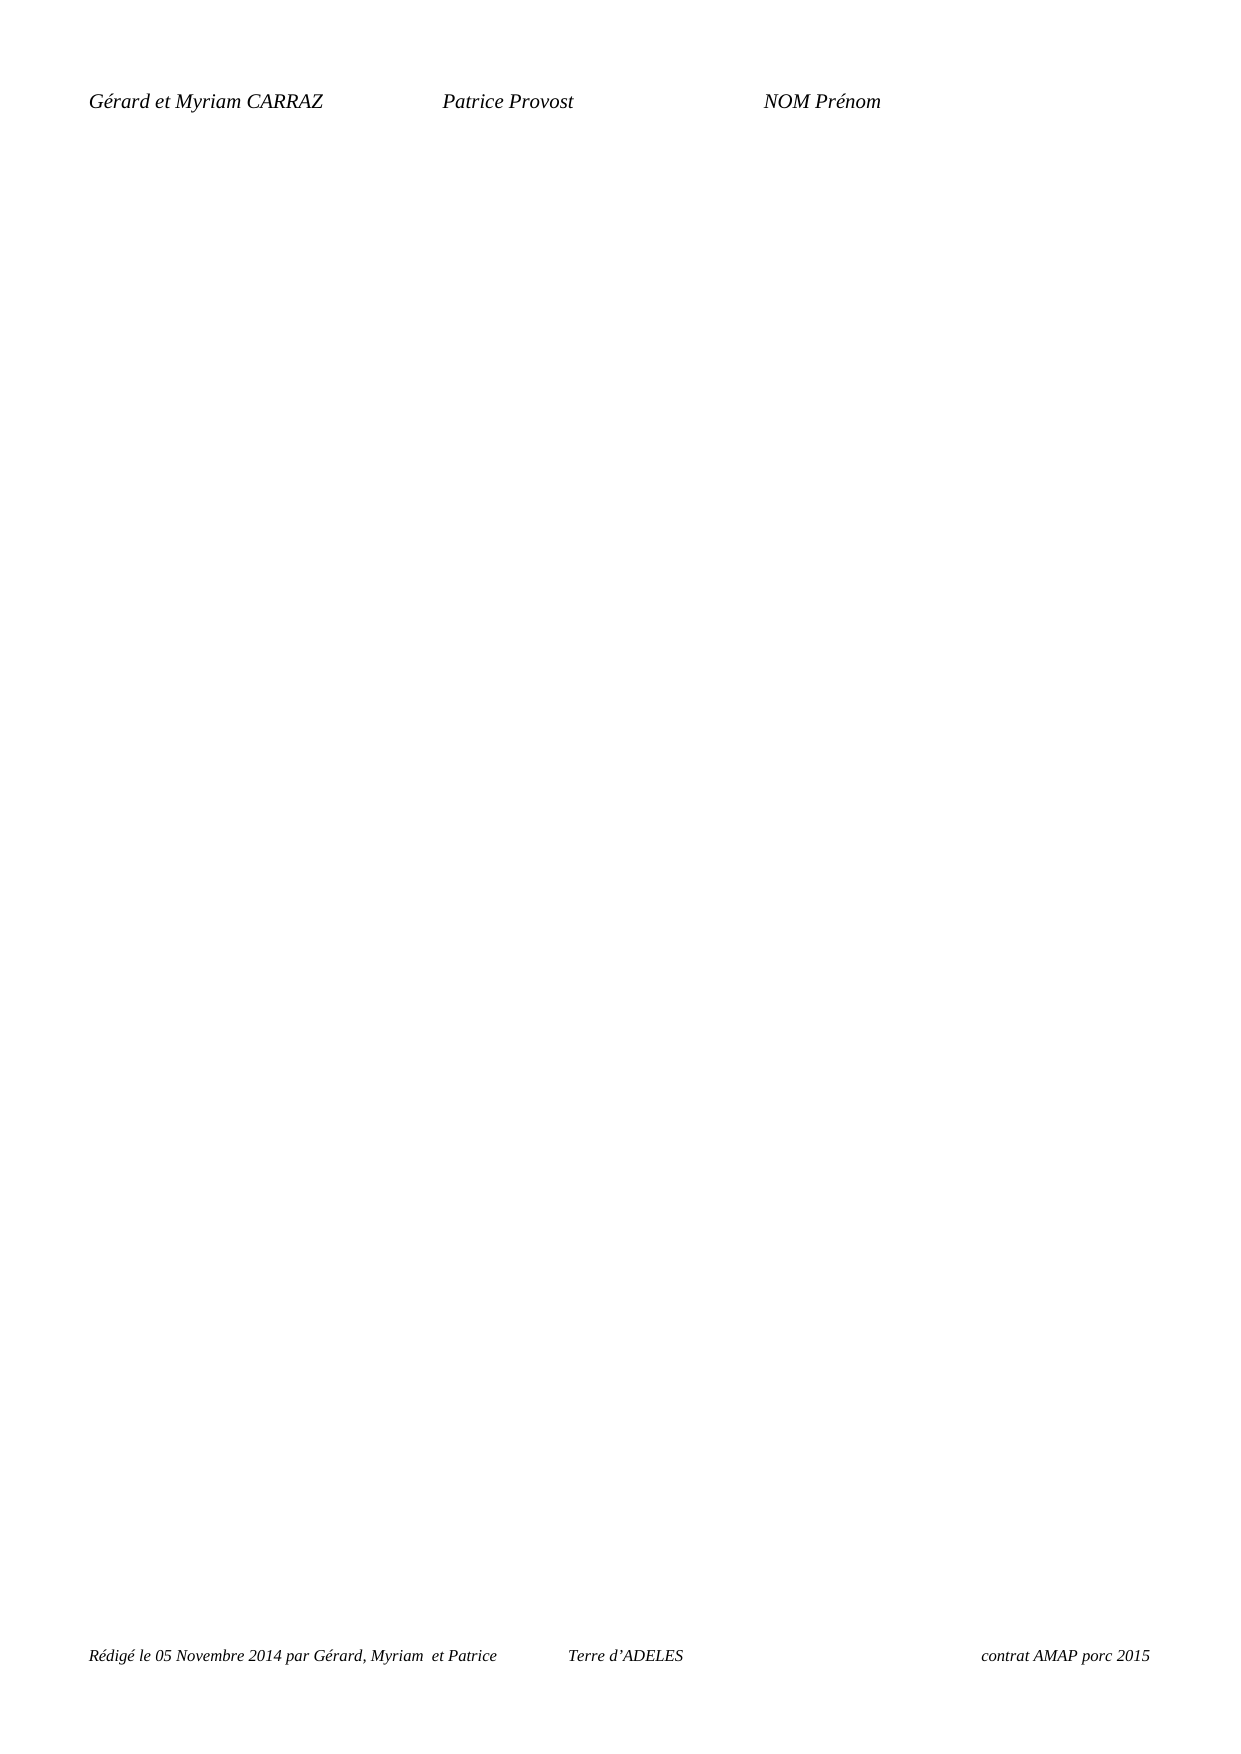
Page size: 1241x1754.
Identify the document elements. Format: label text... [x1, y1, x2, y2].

text Gérard et Myriam CARRAZ Patrice Provost NOM Prénom [88, 88, 1152, 113]
